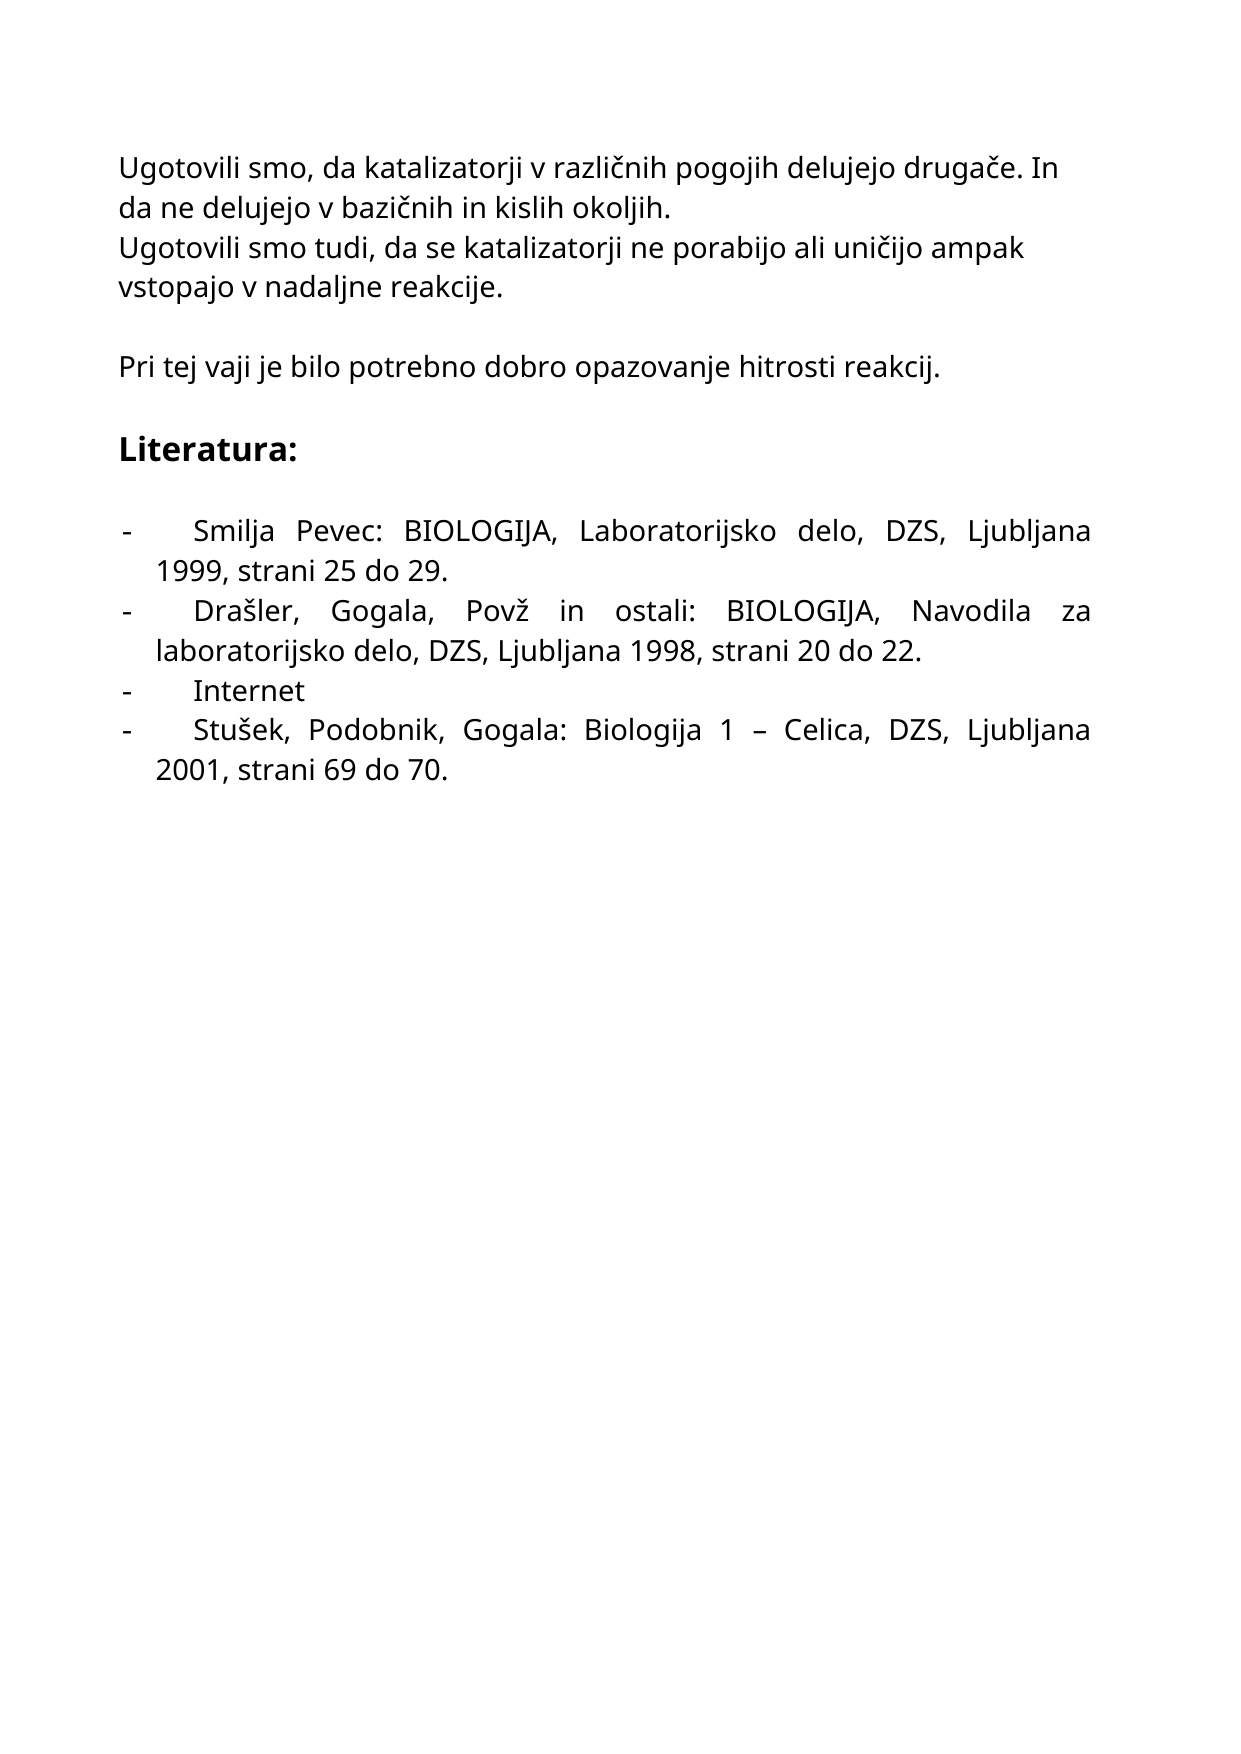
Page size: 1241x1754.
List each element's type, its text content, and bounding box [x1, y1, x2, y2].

list Stušek, Podobnik, Gogala: Biologija 1 – Celica, DZS, Ljubljana 2001, strani 69 do 70. [118, 710, 1092, 789]
text Ugotovili smo, da katalizatorji v različnih pogojih delujejo drugače. In da ne delujejo v bazičnih in kislih okoljih. [118, 148, 1092, 227]
text Ugotovili smo tudi, da se katalizatorji ne porabijo ali uničijo ampak vstopajo v nadaljne reakcije. [118, 227, 1092, 306]
text Pri tej vaji je bilo potrebno dobro opazovanje hitrosti reakcij. [118, 346, 1092, 386]
list Internet [118, 670, 1092, 710]
text Literatura: [118, 426, 1092, 471]
list Drašler, Gogala, Povž in ostali: BIOLOGIJA, Navodila za laboratorijsko delo, DZS, Ljubljana 1998, strani 20 do 22. [118, 590, 1092, 670]
list Smilja Pevec: BIOLOGIJA, Laboratorijsko delo, DZS, Ljubljana 1999, strani 25 do 29. [118, 511, 1092, 590]
